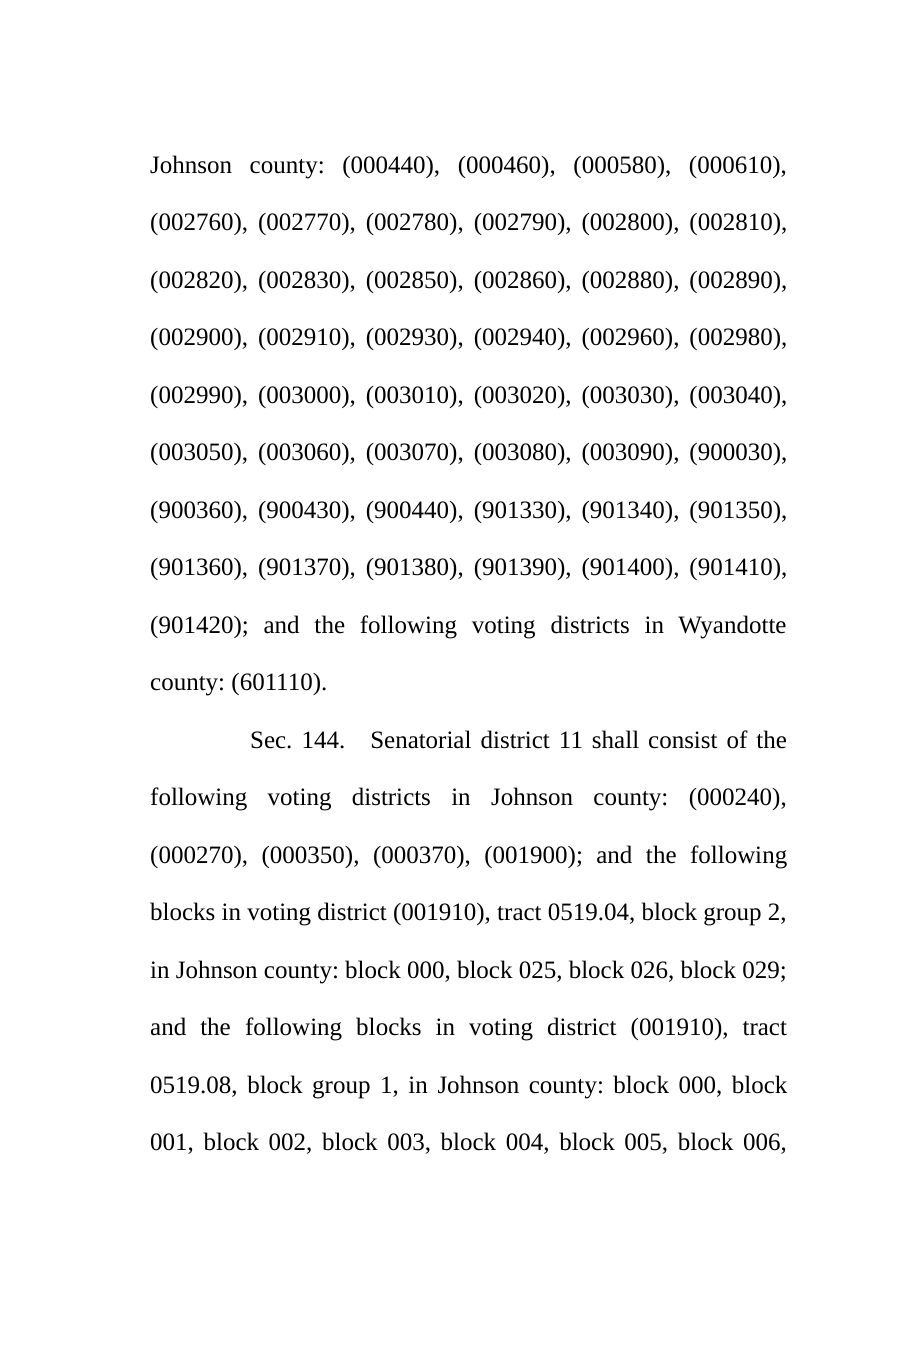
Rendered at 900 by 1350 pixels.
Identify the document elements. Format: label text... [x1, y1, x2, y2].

text Sec. 144. Senatorial district 11 shall consist of the following voting districts in Johnson county: (000240), (000270), (000350), (000370), (001900); and the following blocks in voting district (001910), tract 0519.04, block group 2, in Johnson county: block 000, block 025, block 026, block 029; and the following blocks in voting district (001910), tract 0519.08, block group 1, in Johnson county: block 000, block 001, block 002, block 003, block 004, block 005, block 006, [150, 725, 787, 1156]
text Johnson county: (000440), (000460), (000580), (000610), (002760), (002770), (002780), (002790), (002800), (002810), (002820), (002830), (002850), (002860), (002880), (002890), (002900), (002910), (002930), (002940), (002960), (002980), (002990), (003000), (003010), (003020), (003030), (003040), (003050), (003060), (003070), (003080), (003090), (900030), (900360), (900430), (900440), (901330), (901340), (901350), (901360), (901370), (901380), (901390), (901400), (901410), (901420); and the following voting districts in Wyandotte county: (601110). [150, 150, 787, 696]
